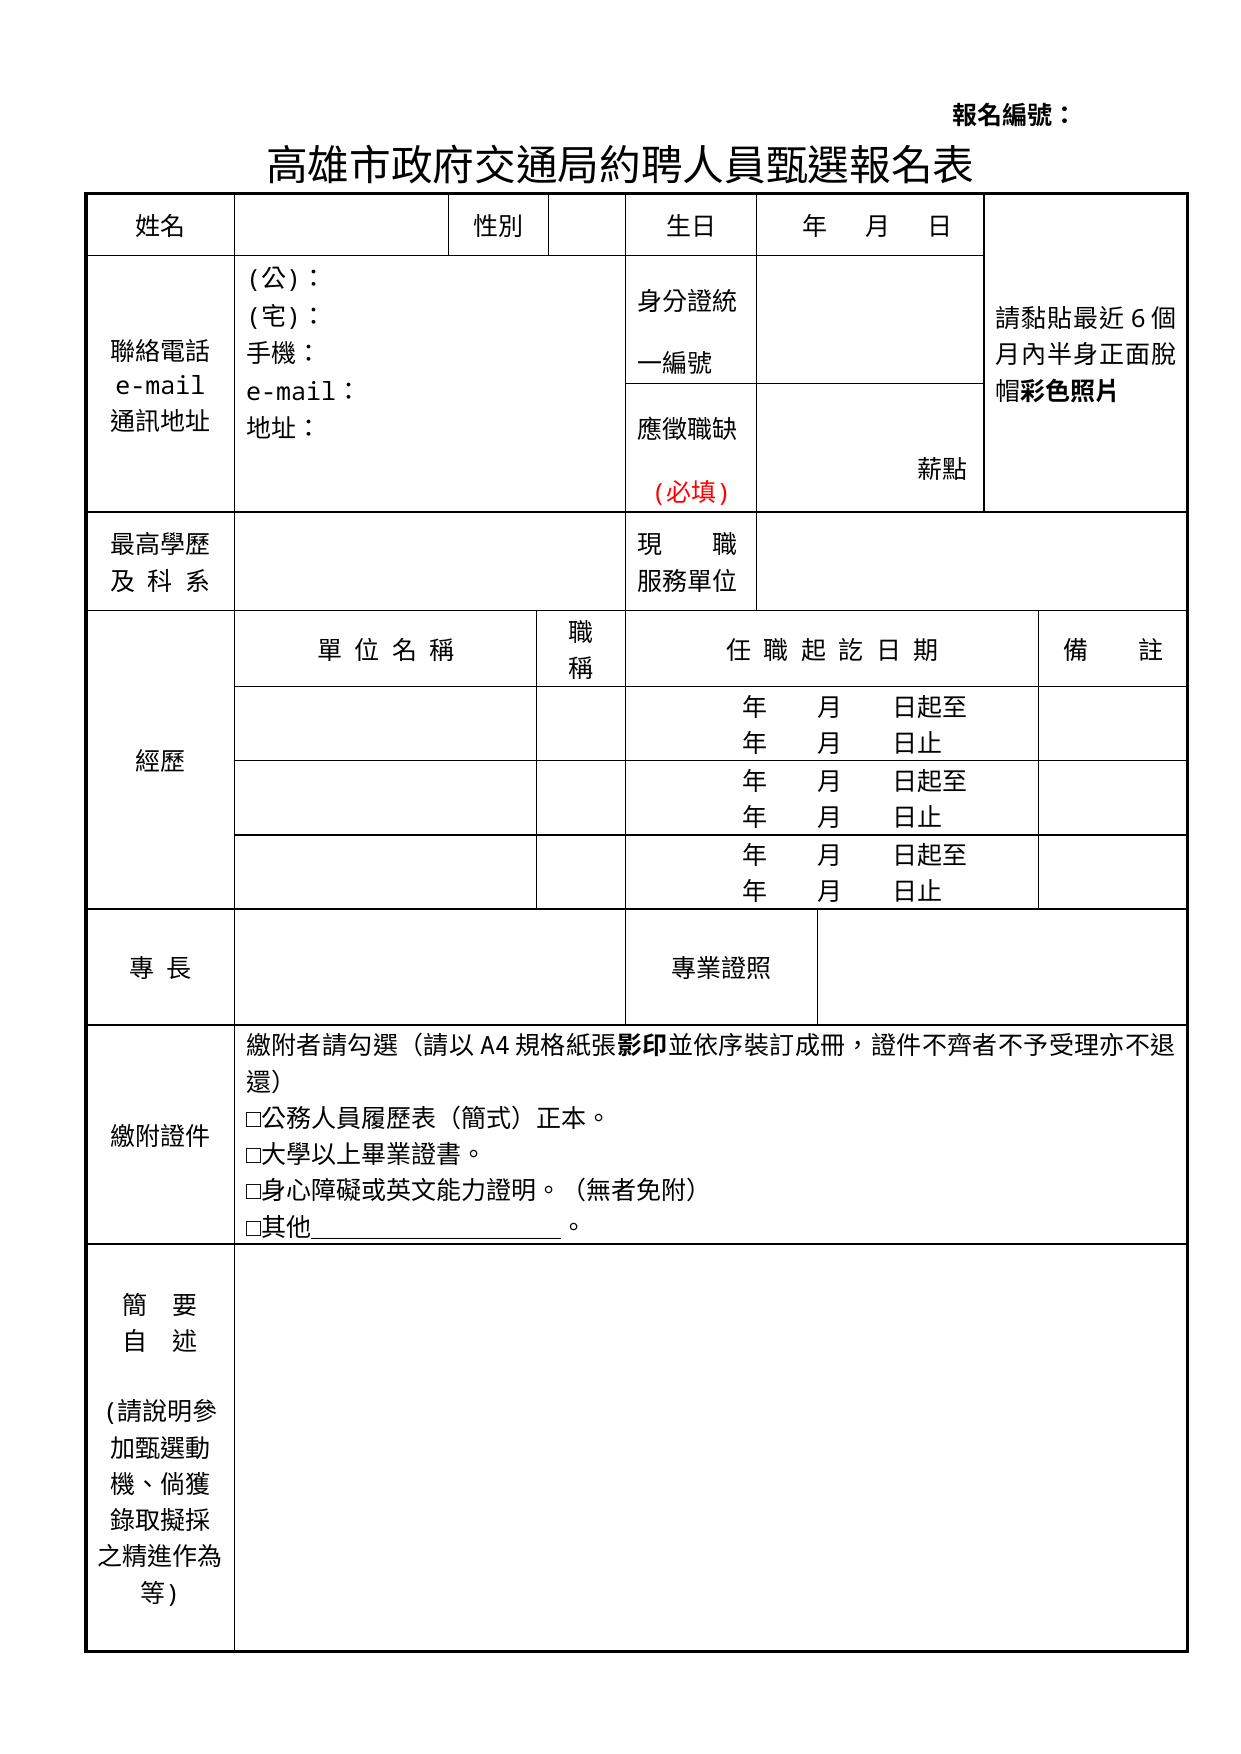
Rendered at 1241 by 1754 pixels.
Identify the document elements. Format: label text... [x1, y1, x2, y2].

table_header 年 月 日 [757, 195, 983, 255]
table_cell [235, 910, 625, 1024]
table_cell [757, 256, 983, 383]
table_cell 身分證統一編號 [626, 256, 756, 383]
table_cell 年 月 日起至 年 月 日止 [626, 836, 1038, 908]
table_cell [1039, 836, 1186, 908]
table_header [235, 195, 448, 255]
table_cell 簡 要 自 述 (請說明參加甄選動機、倘獲 錄取擬採 之精進作為等) [88, 1245, 234, 1650]
table_cell 單 位 名 稱 [235, 611, 536, 686]
table_cell [537, 687, 625, 760]
table_cell 最高學歷 及 科 系 [88, 513, 234, 610]
table_cell 年 月 日起至 年 月 日止 [626, 761, 1038, 834]
table_cell [1039, 687, 1186, 760]
table_cell 專 長 [88, 910, 234, 1024]
table_cell [235, 761, 536, 834]
text 報名編號： [142, 96, 1098, 132]
table_cell [235, 1245, 1186, 1650]
table_cell 職 稱 [537, 611, 625, 686]
text 高雄市政府交通局約聘人員甄選報名表 [142, 132, 1098, 192]
table_header 性別 [449, 195, 548, 255]
table_cell [235, 687, 536, 760]
table_cell [235, 836, 536, 908]
table_header 姓名 [88, 195, 234, 255]
table_header [549, 195, 625, 255]
table_cell 繳附證件 [88, 1026, 234, 1243]
table_cell [818, 910, 1186, 1024]
table_cell 聯絡電話 e-mail 通訊地址 [88, 256, 234, 511]
table_cell 現 職 服務單位 [626, 513, 756, 610]
table_cell 繳附者請勾選（請以A4規格紙張影印並依序裝訂成冊，證件不齊者不予受理亦不退還） □公務人員履歷表（簡式）正本。 □大學以上畢業證書。 □身心障礙或英文能力證明。（無者免附） □其他＿＿＿＿＿＿＿＿＿＿。 [235, 1026, 1186, 1243]
table_cell 備 註 [1039, 611, 1186, 686]
table_cell 年 月 日起至 年 月 日止 [626, 687, 1038, 760]
table_header 生日 [626, 195, 756, 255]
table_cell [537, 761, 625, 834]
table_cell [537, 836, 625, 908]
table_cell 專業證照 [626, 910, 817, 1024]
table_cell 任 職 起 訖 日 期 [626, 611, 1038, 686]
table_cell (公)： (宅)： 手機： e-mail： 地址： [235, 256, 625, 511]
table_cell 薪點 [757, 384, 983, 511]
table_cell 經歷 [88, 611, 234, 908]
table_cell 應徵職缺 (必填) [626, 384, 756, 511]
table_cell [757, 513, 1186, 610]
table_cell [235, 513, 625, 610]
table_header 請黏貼最近6個月內半身正面脫帽彩色照片 [985, 195, 1186, 511]
table_cell [1039, 761, 1186, 834]
